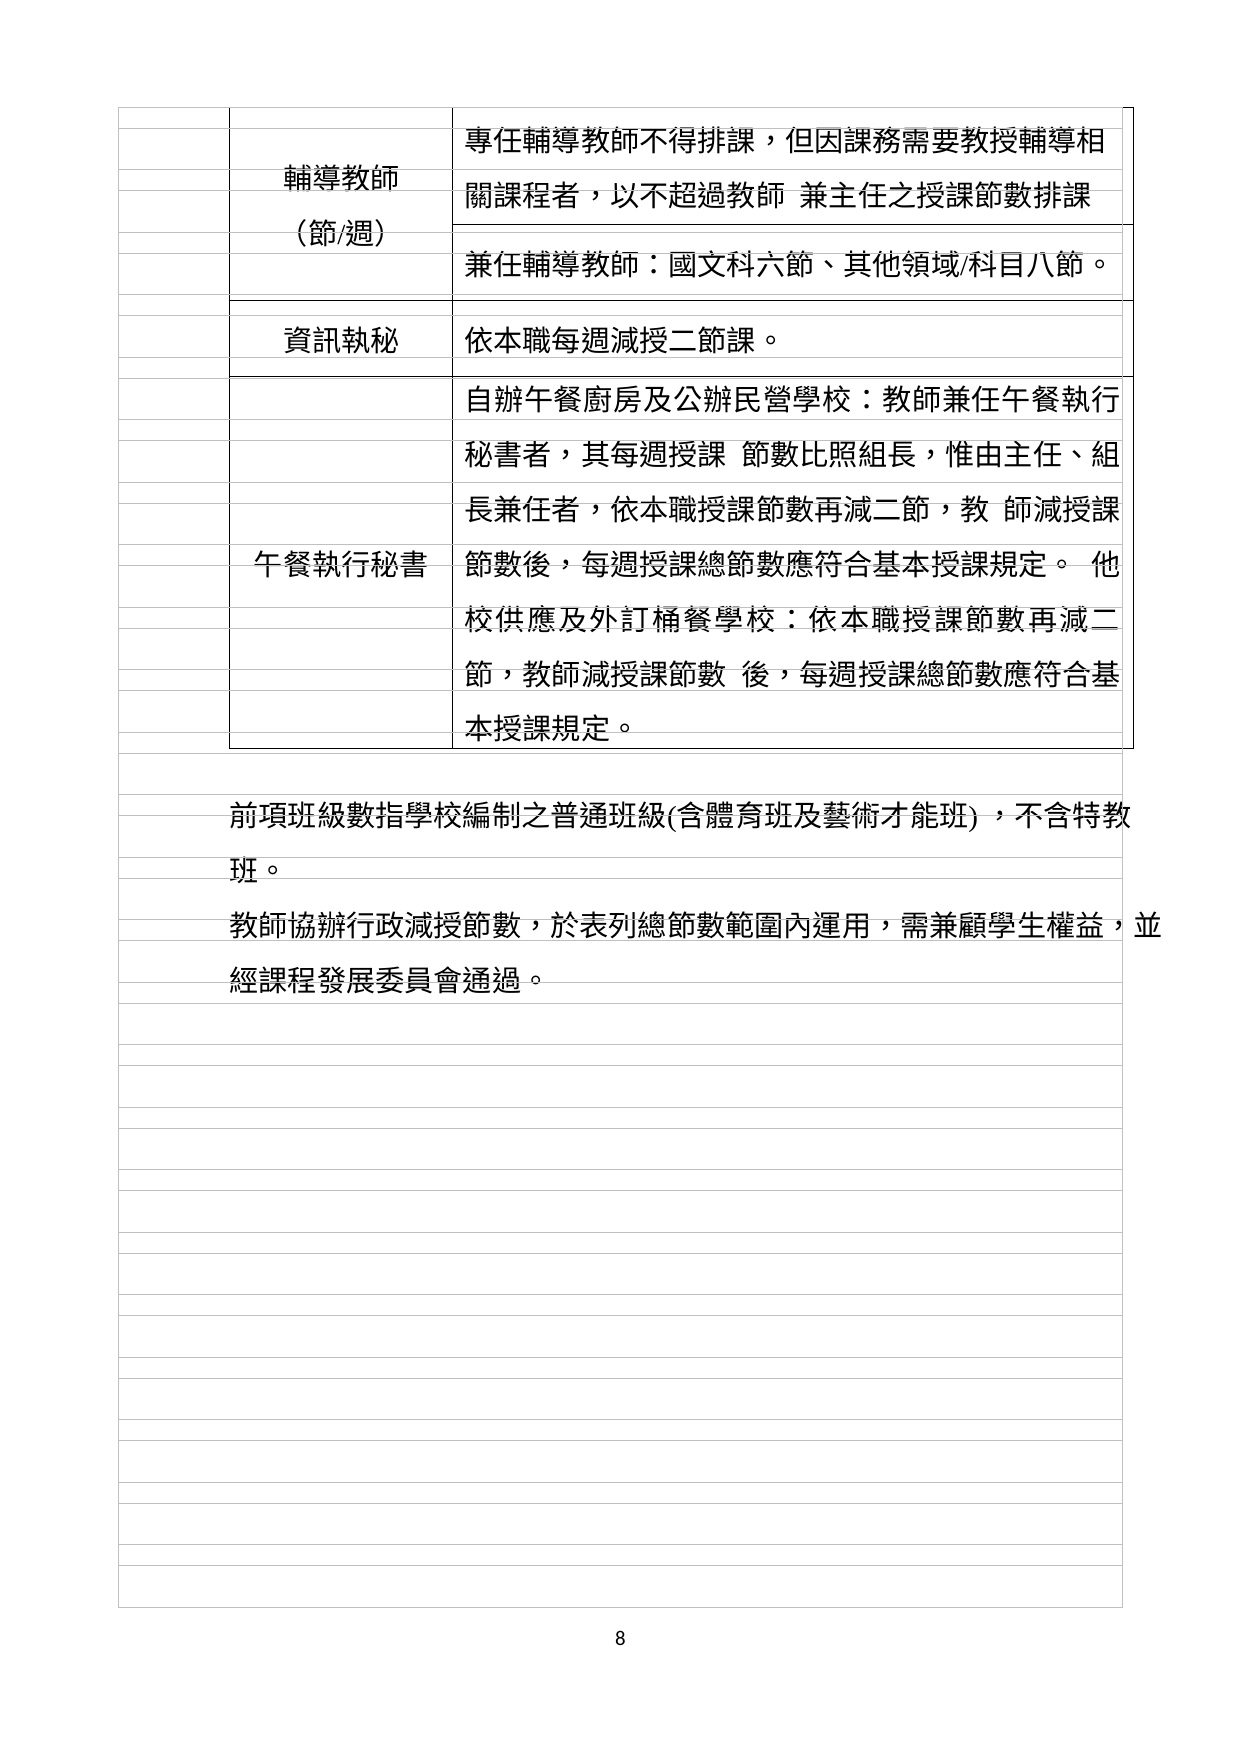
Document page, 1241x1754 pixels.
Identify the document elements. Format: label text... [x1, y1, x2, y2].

table_cell 午餐執行秘書 [230, 629, 452, 669]
table_cell 午餐執行秘書 [230, 670, 452, 690]
table_cell 自辦午餐廚房及公辦民營學校：教師兼任午餐執行秘書者，其每週授課 節數比照組長，惟由主任、組長兼任者，依本職授課節數再減二節，教 師減授課節數後，每週授課總節數應符合基本授課規定。 他校供應及外訂桶餐學校：依本職授課節數再減二節，教師減授課節數 後，每週授課總節數應符合基本授課規定。 [453, 441, 1122, 482]
table_cell 自辦午餐廚房及公辦民營學校：教師兼任午餐執行秘書者，其每週授課 節數比照組長，惟由主任、組長兼任者，依本職授課節數再減二節，教 師減授課節數後，每週授課總節數應符合基本授課規定。 他校供應及外訂桶餐學校：依本職授課節數再減二節，教師減授課節數 後，每週授課總節數應符合基本授課規定。 [1123, 377, 1133, 748]
table_cell [453, 358, 1122, 376]
table_cell 自辦午餐廚房及公辦民營學校：教師兼任午餐執行秘書者，其每週授課 節數比照組長，惟由主任、組長兼任者，依本職授課節數再減二節，教 師減授課節數後，每週授課總節數應符合基本授課規定。 他校供應及外訂桶餐學校：依本職授課節數再減二節，教師減授課節數 後，每週授課總節數應符合基本授課規定。 [453, 379, 1122, 419]
table_header 三、 [119, 545, 218, 565]
table_cell 輔導教師 （節/週） [230, 108, 452, 128]
table_cell 專任輔導教師不得排課，但因課務需要教授輔導相關課程者，以不超過教師 兼主任之授課節數排課 [453, 170, 1122, 190]
table_header 教師兼任行政人員每週授課節數： 前項班級數指學校編制之普通班級(含體育班及藝術才能班) ，不含特教班。 教師協辦行政減授節數，於表列總節數範圍內運用，需兼顧學生權益，並經課程發展委員會通過。 [218, 879, 1122, 919]
table_header 教師兼任行政人員每週授課節數： 前項班級數指學校編制之普通班級(含體育班及藝術才能班) ，不含特教班。 教師協辦行政減授節數，於表列總節數範圍內運用，需兼顧學生權益，並經課程發展委員會通過。 [218, 941, 1122, 982]
table_header 三、 [119, 795, 218, 815]
table_header 三、 [119, 379, 218, 419]
table_header 三、 [119, 358, 218, 378]
table_cell 兼任輔導教師：國文科六節、其他領域/科目八節。 [453, 254, 1122, 294]
table_cell 專任輔導教師不得排課，但因課務需要教授輔導相關課程者，以不超過教師 兼主任之授課節數排課 [453, 129, 1122, 169]
table_header 三、 [119, 983, 218, 1000]
table_cell 自辦午餐廚房及公辦民營學校：教師兼任午餐執行秘書者，其每週授課 節數比照組長，惟由主任、組長兼任者，依本職授課節數再減二節，教 師減授課節數後，每週授課總節數應符合基本授課規定。 他校供應及外訂桶餐學校：依本職授課節數再減二節，教師減授課節數 後，每週授課總節數應符合基本授課規定。 [453, 566, 1122, 607]
table_header 三、 [119, 420, 218, 440]
table_cell [230, 358, 452, 376]
table_cell 輔導教師 （節/週） [374, 170, 389, 190]
table_cell 輔導教師 （節/週） [230, 254, 452, 294]
table_cell 午餐執行秘書 [230, 566, 452, 607]
table_header 三、 [119, 879, 218, 919]
table_cell 午餐執行秘書 [230, 483, 452, 503]
table_cell 自辦午餐廚房及公辦民營學校：教師兼任午餐執行秘書者，其每週授課 節數比照組長，惟由主任、組長兼任者，依本職授課節數再減二節，教 師減授課節數後，每週授課總節數應符合基本授課規定。 他校供應及外訂桶餐學校：依本職授課節數再減二節，教師減授課節數 後，每週授課總節數應符合基本授課規定。 [453, 691, 1122, 732]
table_cell 午餐執行秘書 [230, 504, 452, 544]
table_cell 專任輔導教師不得排課，但因課務需要教授輔導相關課程者，以不超過教師 兼主任之授課節數排課 [453, 108, 1122, 128]
table_cell 午餐執行秘書 [230, 545, 452, 565]
table_header 三、 [119, 254, 218, 294]
table_cell 專任輔導教師不得排課，但因課務需要教授輔導相關課程者，以不超過教師 兼主任之授課節數排課 [453, 191, 1122, 224]
table_cell [1123, 301, 1133, 376]
table_header 三、 [119, 566, 218, 607]
table_cell [453, 233, 1122, 253]
table_header 教師兼任行政人員每週授課節數： 前項班級數指學校編制之普通班級(含體育班及藝術才能班) ，不含特教班。 教師協辦行政減授節數，於表列總節數範圍內運用，需兼顧學生權益，並經課程發展委員會通過。 [218, 816, 1122, 857]
table_cell 午餐執行秘書 [230, 691, 452, 732]
table_cell [453, 225, 1122, 232]
table_header 教師兼任行政人員每週授課節數： 前項班級數指學校編制之普通班級(含體育班及藝術才能班) ，不含特教班。 教師協辦行政減授節數，於表列總節數範圍內運用，需兼顧學生權益，並經課程發展委員會通過。 [244, 858, 1122, 878]
table_cell [453, 295, 1122, 300]
table_header 三、 [119, 941, 218, 982]
table_header 三、 [119, 629, 218, 669]
table_header 教師兼任行政人員每週授課節數： 前項班級數指學校編制之普通班級(含體育班及藝術才能班) ，不含特教班。 教師協辦行政減授節數，於表列總節數範圍內運用，需兼顧學生權益，並經課程發展委員會通過。 [218, 983, 1122, 1000]
table_cell 自辦午餐廚房及公辦民營學校：教師兼任午餐執行秘書者，其每週授課 節數比照組長，惟由主任、組長兼任者，依本職授課節數再減二節，教 師減授課節數後，每週授課總節數應符合基本授課規定。 他校供應及外訂桶餐學校：依本職授課節數再減二節，教師減授課節數 後，每週授課總節數應符合基本授課規定。 [453, 733, 1122, 748]
table_header 三、 [119, 504, 218, 544]
table_header 教師兼任行政人員每週授課節數： 前項班級數指學校編制之普通班級(含體育班及藝術才能班) ，不含特教班。 教師協辦行政減授節數，於表列總節數範圍內運用，需兼顧學生權益，並經課程發展委員會通過。 [218, 795, 1122, 815]
table_cell 資訊執秘 [230, 316, 452, 357]
table_cell 自辦午餐廚房及公辦民營學校：教師兼任午餐執行秘書者，其每週授課 節數比照組長，惟由主任、組長兼任者，依本職授課節數再減二節，教 師減授課節數後，每週授課總節數應符合基本授課規定。 他校供應及外訂桶餐學校：依本職授課節數再減二節，教師減授課節數 後，每週授課總節數應符合基本授課規定。 [453, 670, 1122, 690]
table_cell 自辦午餐廚房及公辦民營學校：教師兼任午餐執行秘書者，其每週授課 節數比照組長，惟由主任、組長兼任者，依本職授課節數再減二節，教 師減授課節數後，每週授課總節數應符合基本授課規定。 他校供應及外訂桶餐學校：依本職授課節數再減二節，教師減授課節數 後，每週授課總節數應符合基本授課規定。 [453, 504, 1122, 544]
table_header 三、 [119, 608, 218, 628]
table_header 三、 [119, 129, 218, 169]
table_cell [1123, 225, 1133, 300]
table_header 三、 [119, 858, 218, 878]
table_header 三、 [119, 816, 218, 857]
table_header 三、 [119, 170, 218, 190]
table_cell 輔導教師 （節/週） [291, 170, 303, 190]
table_cell 午餐執行秘書 [230, 733, 452, 748]
table_cell [230, 301, 452, 315]
table_cell 自辦午餐廚房及公辦民營學校：教師兼任午餐執行秘書者，其每週授課 節數比照組長，惟由主任、組長兼任者，依本職授課節數再減二節，教 師減授課節數後，每週授課總節數應符合基本授課規定。 他校供應及外訂桶餐學校：依本職授課節數再減二節，教師減授課節數 後，每週授課總節數應符合基本授課規定。 [453, 629, 1122, 669]
table_header 三、 [119, 691, 218, 732]
table_cell 午餐執行秘書 [230, 420, 452, 440]
table_header 三、 [119, 233, 218, 253]
table_cell 依本職每週減授二節課。 [453, 316, 1122, 357]
table_cell 午餐執行秘書 [230, 608, 452, 628]
table_header 三、 [119, 754, 218, 794]
table_header 三、 [119, 483, 218, 503]
table_cell 午餐執行秘書 [230, 379, 452, 419]
table_cell 自辦午餐廚房及公辦民營學校：教師兼任午餐執行秘書者，其每週授課 節數比照組長，惟由主任、組長兼任者，依本職授課節數再減二節，教 師減授課節數後，每週授課總節數應符合基本授課規定。 他校供應及外訂桶餐學校：依本職授課節數再減二節，教師減授課節數 後，每週授課總節數應符合基本授課規定。 [453, 483, 1122, 503]
table_header 三、 [119, 920, 218, 940]
table_cell 輔導教師 （節/週） [230, 191, 452, 232]
table_cell 午餐執行秘書 [230, 441, 452, 482]
table_cell [453, 301, 1122, 315]
table_cell 輔導教師 （節/週） [230, 295, 452, 300]
table_header 三、 [119, 733, 218, 753]
table_cell 輔導教師 （節/週） [305, 170, 331, 190]
table_header 三、 [119, 316, 218, 357]
table_header 三、 [119, 191, 218, 232]
table_header 三、 [119, 108, 218, 128]
table_cell 輔導教師 （節/週） [230, 170, 289, 190]
table_cell 輔導教師 （節/週） [391, 170, 452, 190]
table_header 教師兼任行政人員每週授課節數： 前項班級數指學校編制之普通班級(含體育班及藝術才能班) ，不含特教班。 教師協辦行政減授節數，於表列總節數範圍內運用，需兼顧學生權益，並經課程發展委員會通過。 [218, 733, 1122, 753]
table_cell 自辦午餐廚房及公辦民營學校：教師兼任午餐執行秘書者，其每週授課 節數比照組長，惟由主任、組長兼任者，依本職授課節數再減二節，教 師減授課節數後，每週授課總節數應符合基本授課規定。 他校供應及外訂桶餐學校：依本職授課節數再減二節，教師減授課節數 後，每週授課總節數應符合基本授課規定。 [453, 420, 1122, 440]
table_cell 自辦午餐廚房及公辦民營學校：教師兼任午餐執行秘書者，其每週授課 節數比照組長，惟由主任、組長兼任者，依本職授課節數再減二節，教 師減授課節數後，每週授課總節數應符合基本授課規定。 他校供應及外訂桶餐學校：依本職授課節數再減二節，教師減授課節數 後，每週授課總節數應符合基本授課規定。 [453, 545, 1122, 565]
table_header 三、 [119, 670, 218, 690]
table_header 教師兼任行政人員每週授課節數： 前項班級數指學校編制之普通班級(含體育班及藝術才能班) ，不含特教班。 教師協辦行政減授節數，於表列總節數範圍內運用，需兼顧學生權益，並經課程發展委員會通過。 [218, 920, 1122, 940]
table_header 教師兼任行政人員每週授課節數： 前項班級數指學校編制之普通班級(含體育班及藝術才能班) ，不含特教班。 教師協辦行政減授節數，於表列總節數範圍內運用，需兼顧學生權益，並經課程發展委員會通過。 [1123, 107, 1178, 1000]
table_cell 輔導教師 （節/週） [318, 170, 351, 190]
table_header 三、 [119, 295, 218, 315]
table_cell 專任輔導教師不得排課，但因課務需要教授輔導相關課程者，以不超過教師 兼主任之授課節數排課 [1123, 108, 1133, 224]
table_cell 輔導教師 （節/週） [230, 129, 452, 169]
table_cell 輔導教師 （節/週） [230, 233, 452, 253]
table_header 教師兼任行政人員每週授課節數： 前項班級數指學校編制之普通班級(含體育班及藝術才能班) ，不含特教班。 教師協辦行政減授節數，於表列總節數範圍內運用，需兼顧學生權益，並經課程發展委員會通過。 [218, 754, 1122, 794]
table_header 三、 [119, 441, 218, 482]
